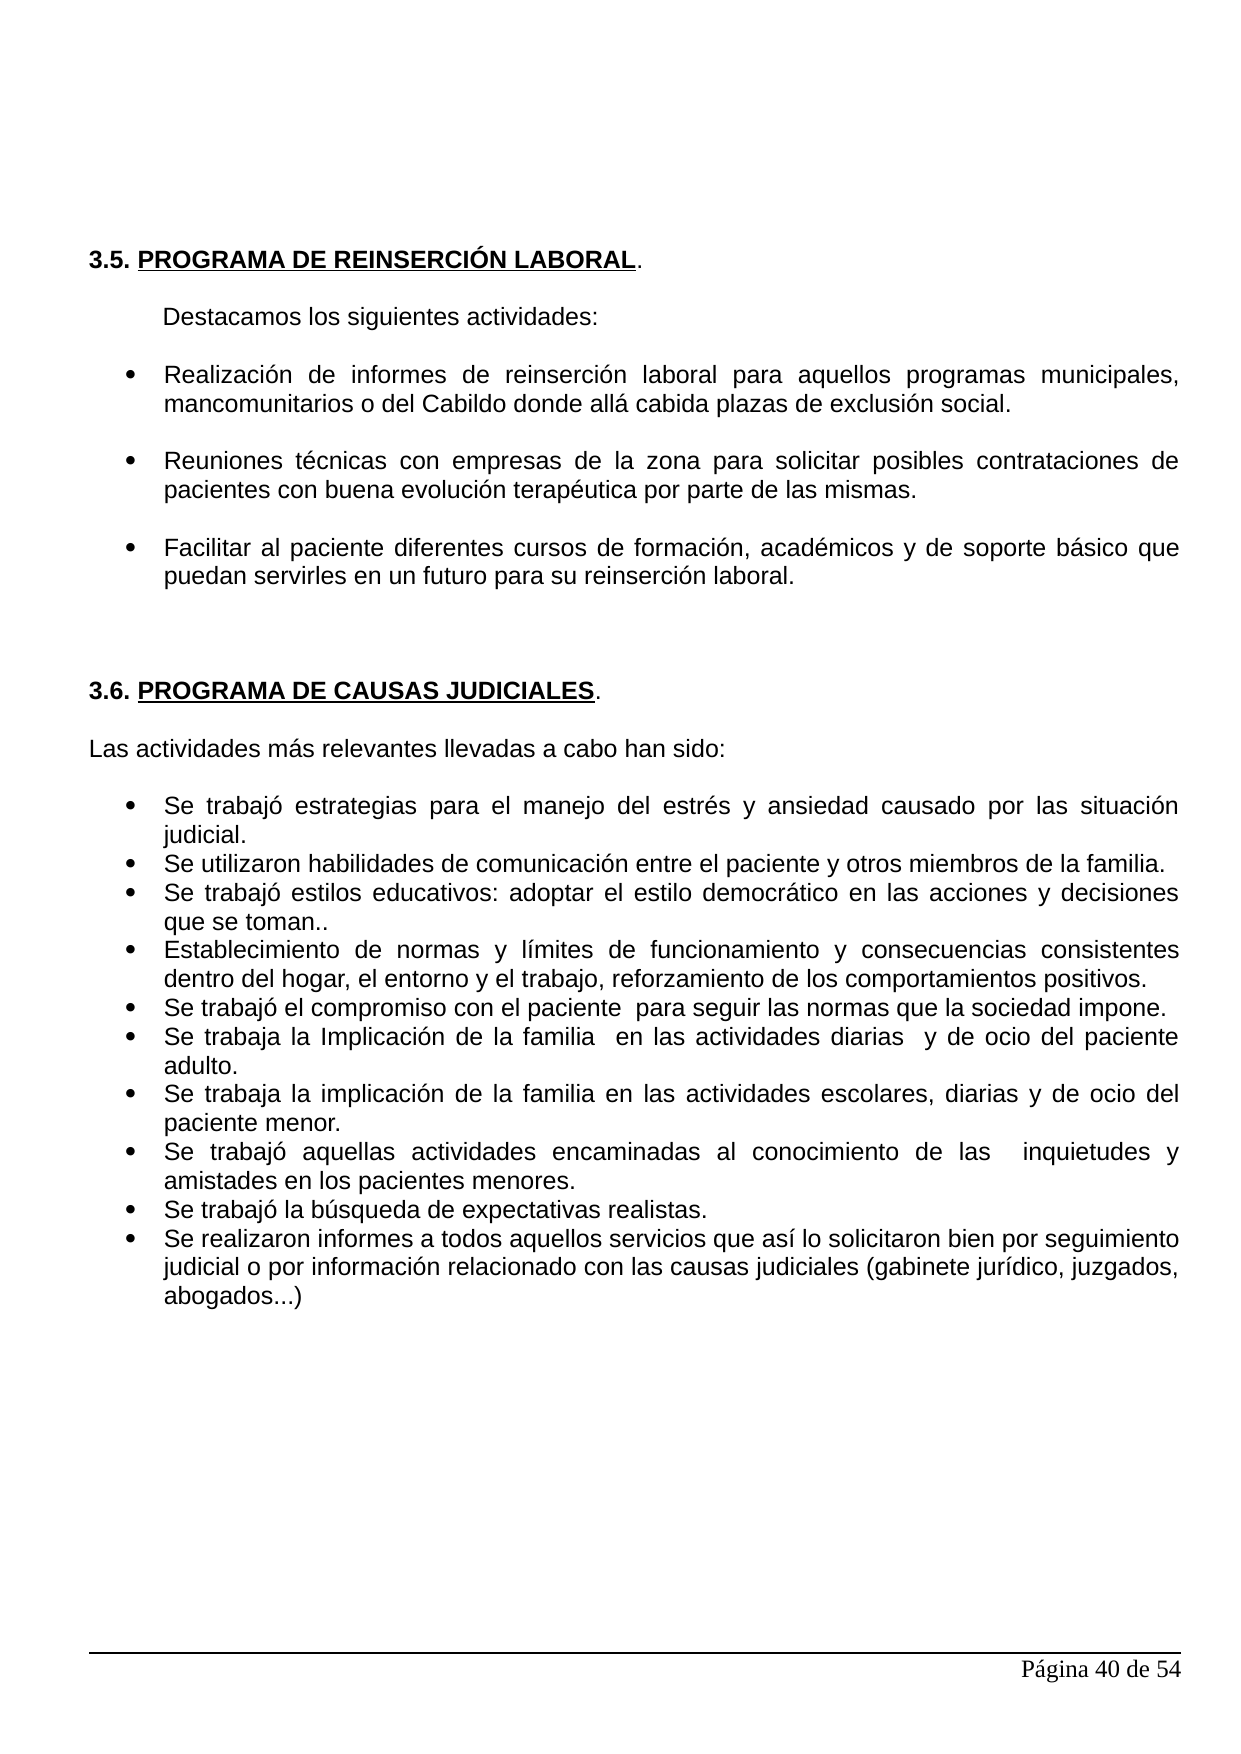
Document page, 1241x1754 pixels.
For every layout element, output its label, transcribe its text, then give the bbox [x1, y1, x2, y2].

list Se trabaja la implicación de la familia en las actividades escolares, diarias y de ocio del paciente menor. [126, 1079, 1181, 1137]
list Reuniones técnicas con empresas de la zona para solicitar posibles contrataciones de pacientes con buena evolución terapéutica por parte de las mismas. [126, 446, 1181, 504]
list Se utilizaron habilidades de comunicación entre el paciente y otros miembros de la familia. [126, 849, 1181, 878]
text 3.6. PROGRAMA DE CAUSAS JUDICIALES. [88, 676, 1181, 705]
list Se trabajó aquellas actividades encaminadas al conocimiento de las inquietudes y amistades en los pacientes menores. [126, 1137, 1181, 1195]
text 3.5. PROGRAMA DE REINSERCIÓN LABORAL. [88, 245, 1181, 273]
list Se trabajó estilos educativos: adoptar el estilo democrático en las acciones y decisiones que se toman.. [126, 878, 1181, 935]
list Se realizaron informes a todos aquellos servicios que así lo solicitaron bien por seguimiento judicial o por información relacionado con las causas judiciales (gabinete jurídico, juzgados, abogados...) [126, 1223, 1181, 1310]
list Se trabajó el compromiso con el paciente para seguir las normas que la sociedad impone. [126, 993, 1181, 1022]
list Establecimiento de normas y límites de funcionamiento y consecuencias consistentes dentro del hogar, el entorno y el trabajo, reforzamiento de los comportamientos positivos. [126, 935, 1181, 993]
text Las actividades más relevantes llevadas a cabo han sido: [88, 734, 1181, 763]
list Realización de informes de reinserción laboral para aquellos programas municipales, mancomunitarios o del Cabildo donde allá cabida plazas de exclusión social. [126, 360, 1181, 417]
list Se trabaja la Implicación de la familia en las actividades diarias y de ocio del paciente adulto. [126, 1022, 1181, 1079]
text Destacamos los siguientes actividades: [88, 302, 1181, 331]
list Se trabajó la búsqueda de expectativas realistas. [126, 1195, 1181, 1223]
list Facilitar al paciente diferentes cursos de formación, académicos y de soporte básico que puedan servirles en un futuro para su reinserción laboral. [126, 532, 1181, 590]
list Se trabajó estrategias para el manejo del estrés y ansiedad causado por las situación judicial. [126, 791, 1181, 849]
